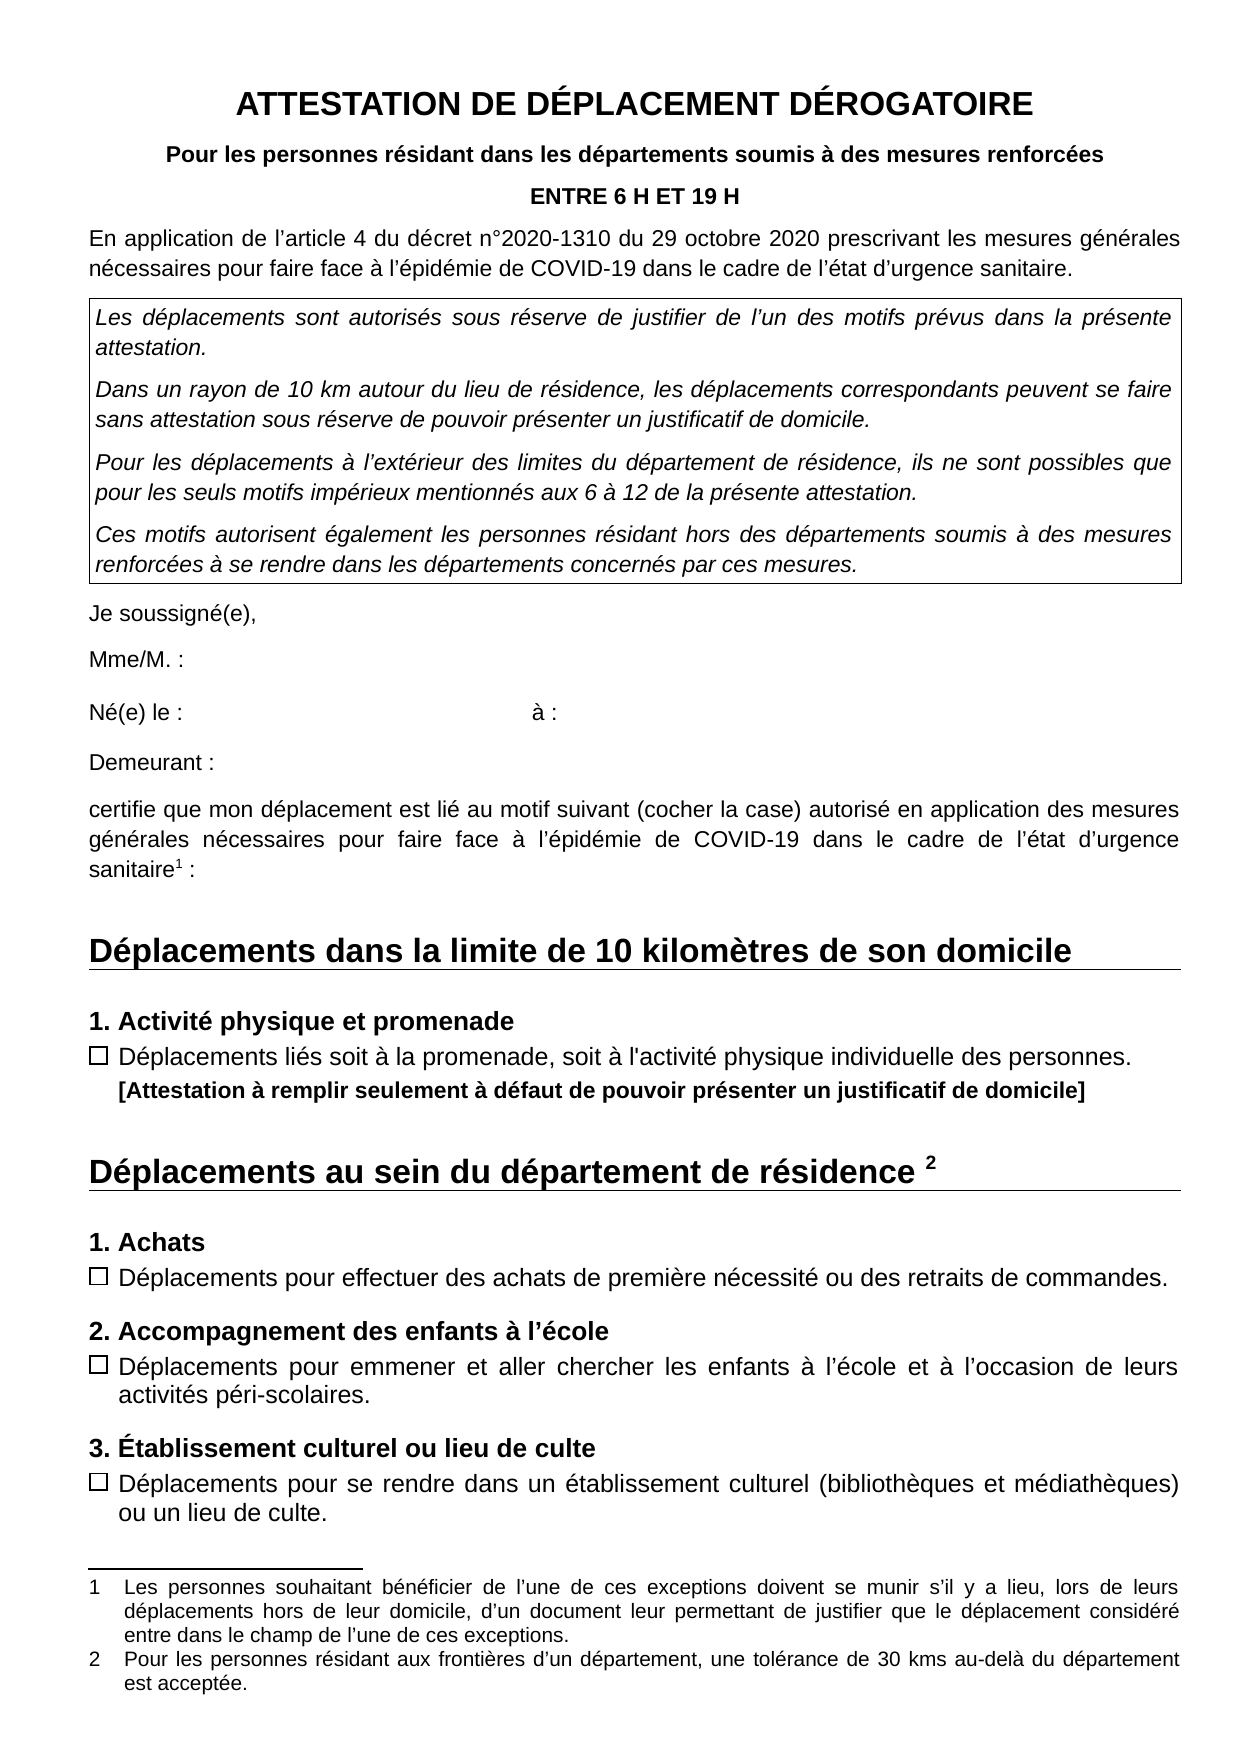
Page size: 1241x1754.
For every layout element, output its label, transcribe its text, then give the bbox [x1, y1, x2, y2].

text Pour les déplacements à l’extérieur des limites du département de résidence, ils ne sont possibles que pour les seuls motifs impérieux mentionnés aux 6 à 12 de la présente attestation. [90, 442, 1181, 505]
text Dans un rayon de 10 km autour du lieu de résidence, les déplacements correspondants peuvent se faire sans attestation sous réserve de pouvoir présenter un justificatif de domicile. [90, 370, 1181, 433]
text Mme/M. : [88, 642, 190, 677]
subtitle Déplacements dans la limite de 10 kilomètres de son domicile [88, 925, 1181, 970]
table_header Déplacements pour effectuer des achats de première nécessité ou des retraits de commandes. [118, 1263, 1181, 1292]
text ENTRE 6 H ET 19 H [88, 183, 1181, 209]
text Je soussigné(e), [88, 600, 1181, 626]
text Ces motifs autorisent également les personnes résidant hors des départements soumis à des mesures renforcées à se rendre dans les départements concernés par ces mesures. [90, 514, 1181, 583]
title ATTESTATION DE DÉPLACEMENT DÉROGATOIRE [88, 84, 1181, 122]
text Les personnes souhaitant bénéficier de l’une de ces exceptions doivent se munir s’il y a lieu, lors de leurs déplacements hors de leur domicile, d’un document leur permettant de justifier que le déplacement considéré entre dans le champ de l’une de ces exceptions. [88, 1575, 1181, 1647]
text Demeurant : [88, 744, 221, 780]
table_header [89, 1378, 118, 1409]
table_header Déplacements liés soit à la promenade, soit à l'activité physique individuelle des personnes. [118, 1042, 1181, 1071]
text Pour les personnes résidant aux frontières d’un département, une tolérance de 30 kms au-delà du département est acceptée. [88, 1647, 1181, 1695]
text Les déplacements sont autorisés sous réserve de justifier de l’un des motifs prévus dans la présente attestation. [90, 299, 1181, 361]
table_header Déplacements pour se rendre dans un établissement culturel (bibliothèques et médiathèques) ou un lieu de culte. [118, 1469, 1181, 1526]
text Né(e) le : [88, 693, 189, 729]
table_header [89, 1495, 118, 1526]
text à : [497, 693, 564, 729]
subtitle Activité physique et promenade [88, 1006, 1181, 1036]
text Pour les personnes résidant dans les départements soumis à des mesures renforcées [88, 141, 1181, 167]
table_header Déplacements pour emmener et aller chercher les enfants à l’école et à l’occasion de leurs activités péri-scolaires. [118, 1352, 1181, 1409]
subtitle Accompagnement des enfants à l’école [88, 1315, 1181, 1346]
subtitle Déplacements au sein du département de résidence [88, 1146, 1181, 1191]
text certifie que mon déplacement est lié au motif suivant (cocher la case) autorisé en application des mesures générales nécessaires pour faire face à l’épidémie de COVID-19 dans le cadre de l’état d’urgence sanitaire : [88, 796, 1181, 883]
subtitle Achats [88, 1227, 1181, 1257]
subtitle Établissement culturel ou lieu de culte [88, 1433, 1181, 1463]
text En application de l’article 4 du décret n°2020-1310 du 29 octobre 2020 prescrivant les mesures générales nécessaires pour faire face à l’épidémie de COVID-19 dans le cadre de l’état d’urgence sanitaire. [88, 225, 1181, 282]
text [Attestation à remplir seulement à défaut de pouvoir présenter un justificatif de domicile] [118, 1077, 1181, 1103]
